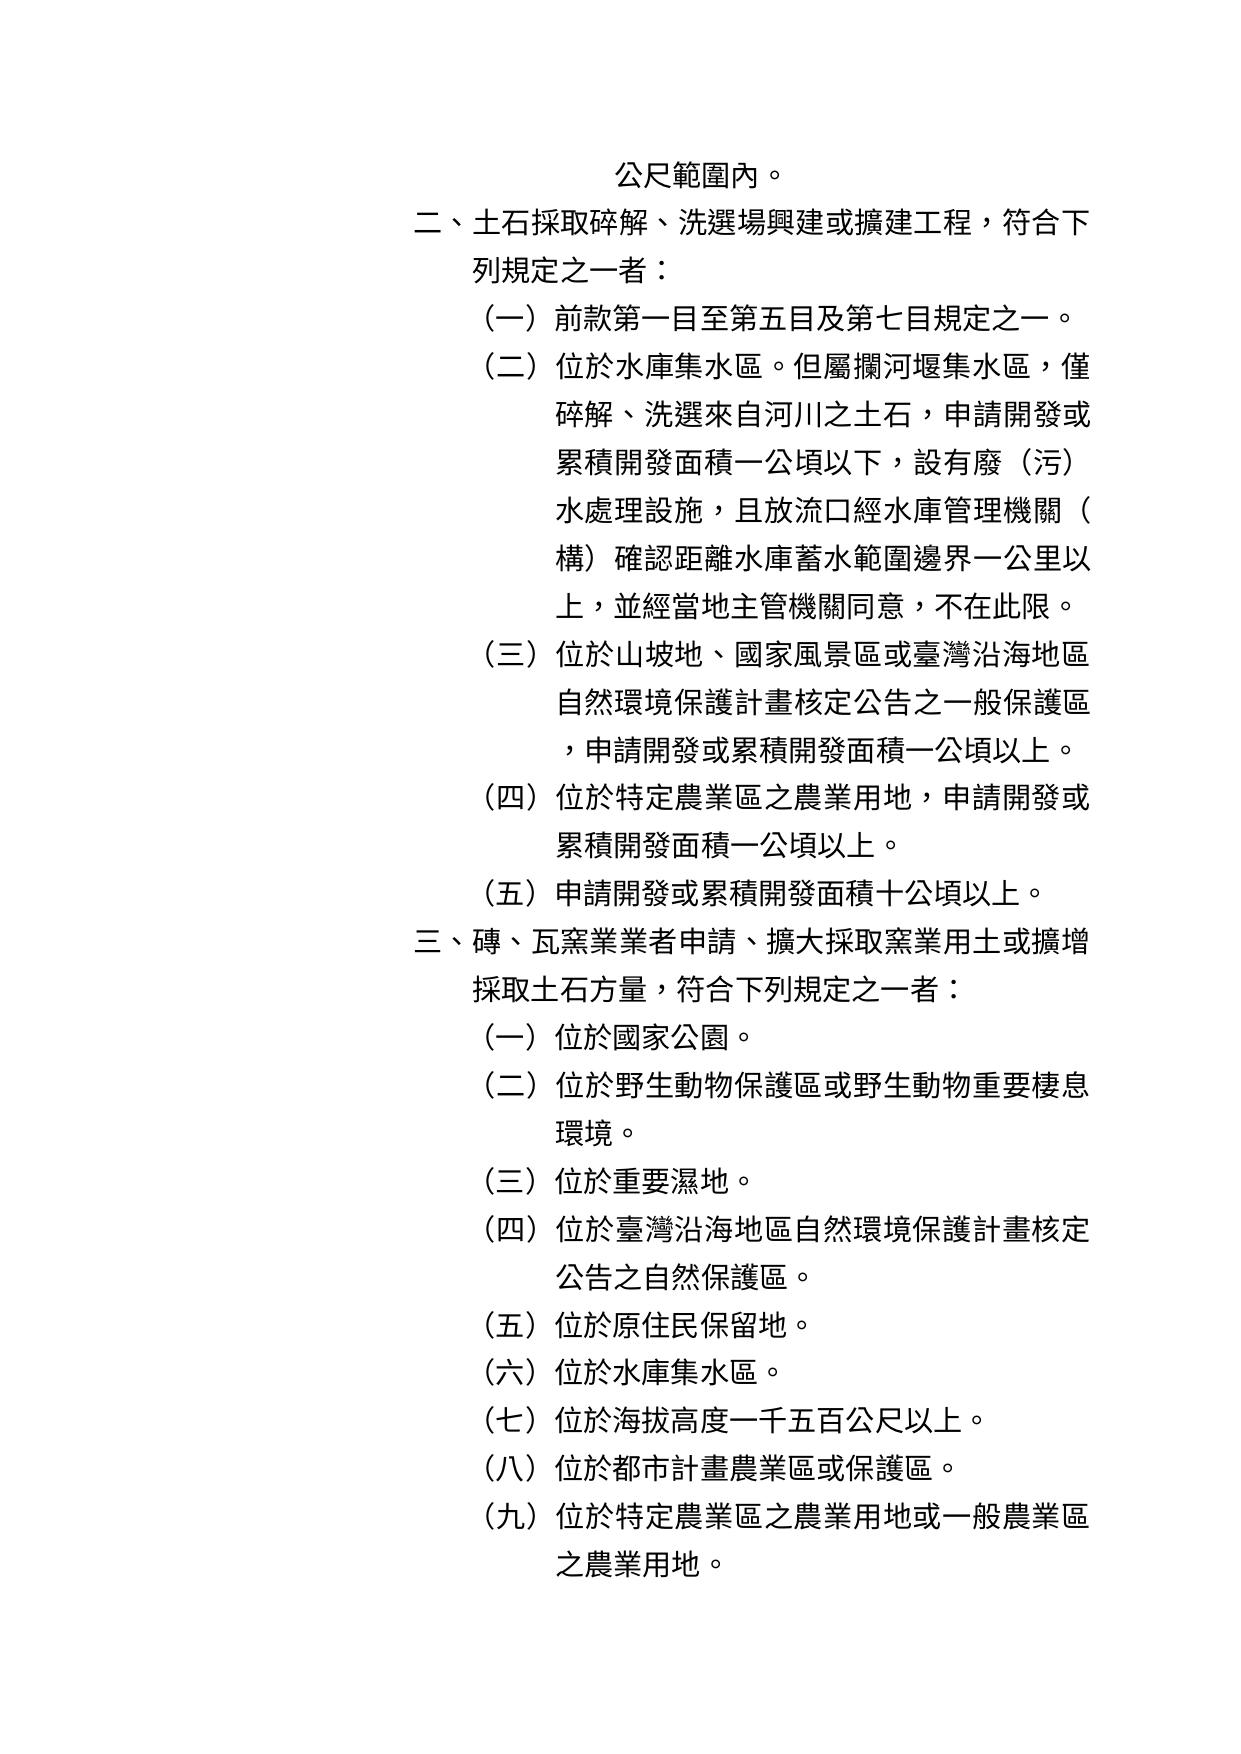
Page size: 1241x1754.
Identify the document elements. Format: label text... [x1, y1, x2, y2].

table_cell 公尺範圍內。 二、土石採取碎解、洗選場興建或擴建工程，符合下列規定之一者： （一）前款第一目至第五目及第七目規定之一。 （二）位於水庫集水區。但屬攔河堰集水區，僅碎解、洗選來自河川之土石，申請開發或累積開發面積一公頃以下，設有廢（污）水處理設施，且放流口經水庫管理機關（構）確認距離水庫蓄水範圍邊界一公里以上，並經當地主管機關同意，不在此限。 （三）位於山坡地、國家風景區或臺灣沿海地區自然環境保護計畫核定公告之一般保護區，申請開發或累積開發面積一公頃以上。 （四）位於特定農業區之農業用地，申請開發或累積開發面積一公頃以上。 （五）申請開發或累積開發面積十公頃以上。 三、磚、瓦窯業業者申請、擴大採取窯業用土或擴增採取土石方量，符合下列規定之一者： （一）位於國家公園。 （二）位於野生動物保護區或野生動物重要棲息環境。 （三）位於重要濕地。 （四）位於臺灣沿海地區自然環境保護計畫核定公告之自然保護區。 （五）位於原住民保留地。 （六）位於水庫集水區。 （七）位於海拔高度一千五百公尺以上。 （八）位於都市計畫農業區或保護區。 （九）位於特定農業區之農業用地或一般農業區之農業用地。 [354, 148, 1092, 1585]
table_cell [183, 148, 354, 1585]
